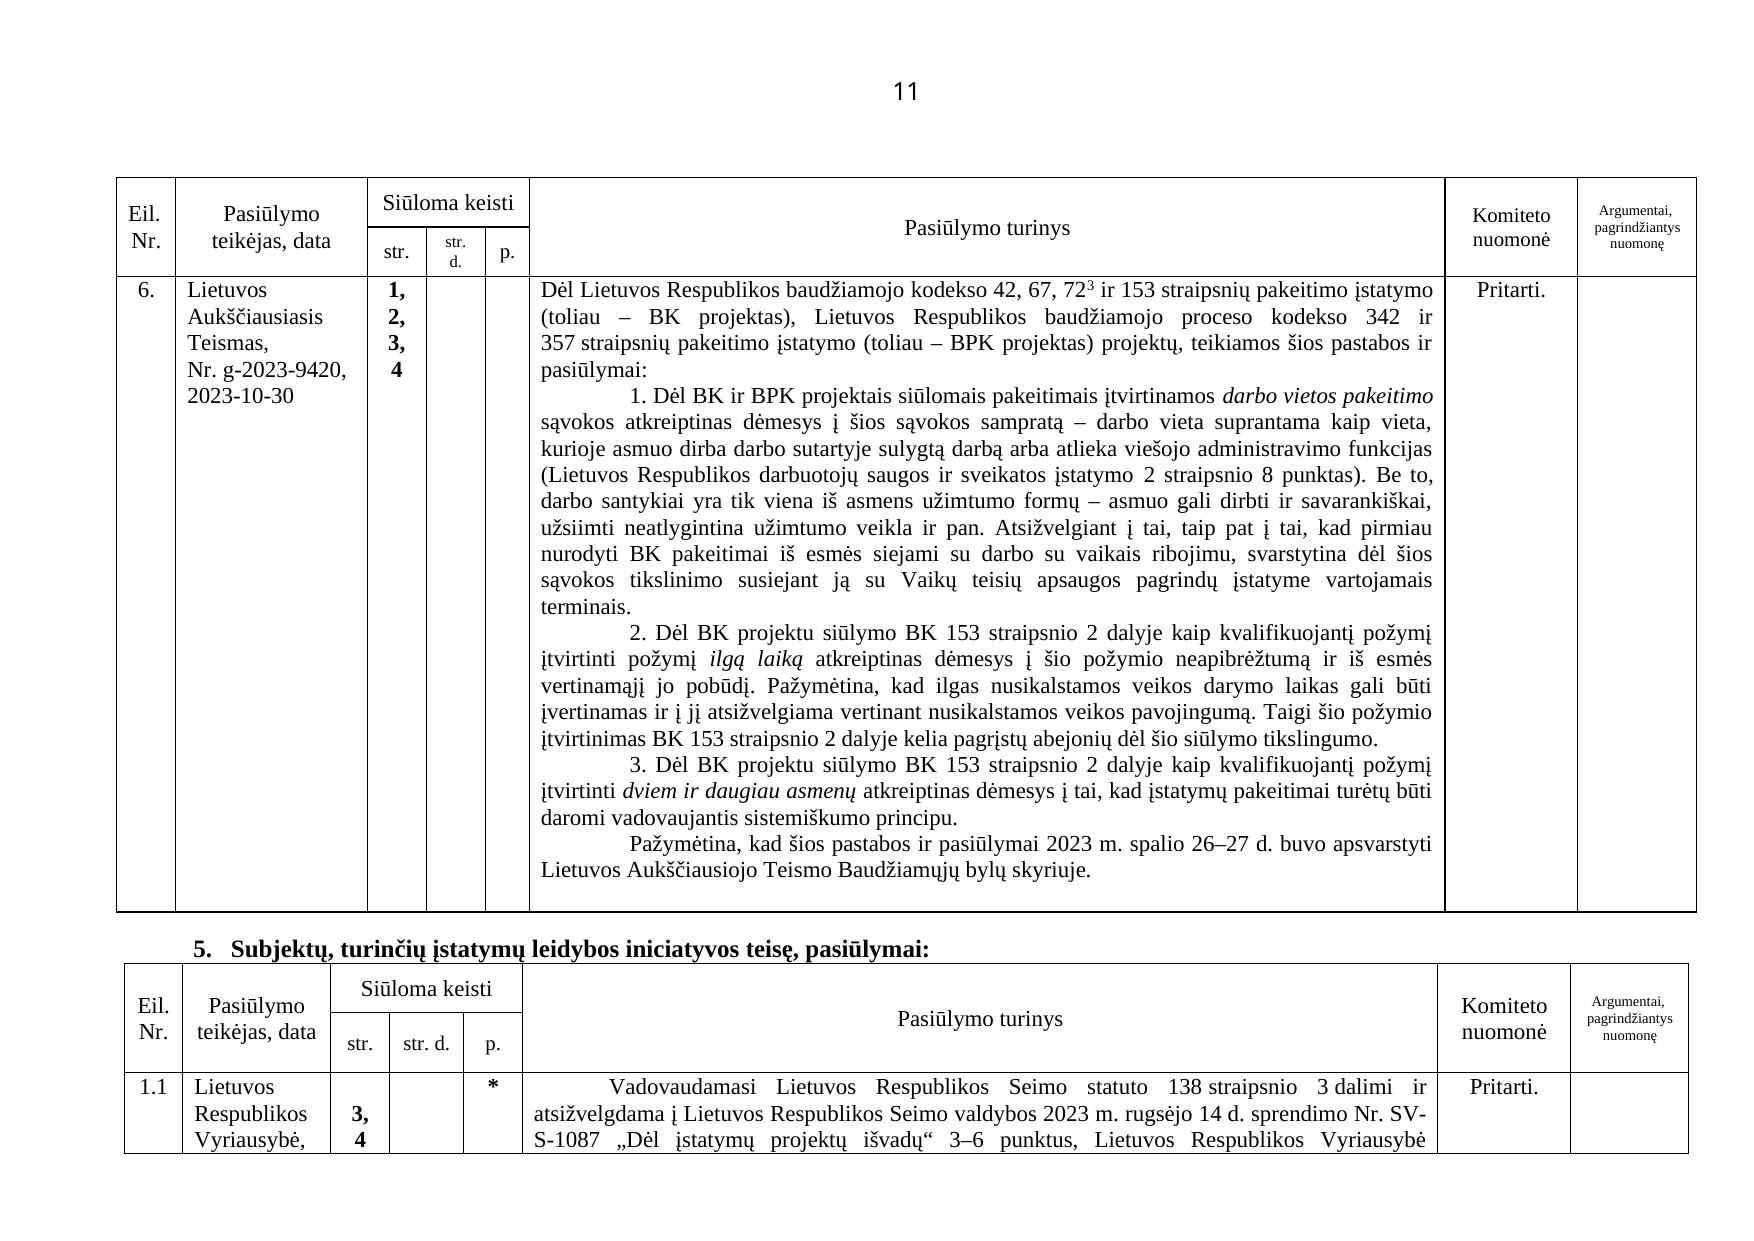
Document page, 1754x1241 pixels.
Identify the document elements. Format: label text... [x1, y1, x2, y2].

list Subjektų, turinčių įstatymų leidybos iniciatyvos teisę, pasiūlymai: [193, 934, 1695, 963]
table_header Argumentai, pagrindžiantys nuomonę [1571, 964, 1688, 1072]
table_cell [390, 1073, 463, 1152]
table_header Argumentai, pagrindžiantys nuomonę [1578, 178, 1696, 276]
table_cell 1, 2, 3, 4 [368, 277, 426, 911]
table_cell Dėl Lietuvos Respublikos baudžiamojo kodekso 42, 67, 723 ir 153 straipsnių pakeitimo įstatymo (toliau – BK projektas), Lietuvos Respublikos baudžiamojo proceso kodekso 342 ir 357 straipsnių pakeitimo įstatymo (toliau – BPK projektas) projektų, teikiamos šios pastabos ir pasiūlymai: 1. Dėl BK ir BPK projektais siūlomais pakeitimais įtvirtinamos darbo vietos pakeitimo sąvokos atkreiptinas dėmesys į šios sąvokos sampratą – darbo vieta suprantama kaip vieta, kurioje asmuo dirba darbo sutartyje sulygtą darbą arba atlieka viešojo administravimo funkcijas (Lietuvos Respublikos darbuotojų saugos ir sveikatos įstatymo 2 straipsnio 8 punktas). Be to, darbo santykiai yra tik viena iš asmens užimtumo formų – asmuo gali dirbti ir savarankiškai, užsiimti neatlygintina užimtumo veikla ir pan. Atsižvelgiant į tai, taip pat į tai, kad pirmiau nurodyti BK pakeitimai iš esmės siejami su darbo su vaikais ribojimu, svarstytina dėl šios sąvokos tikslinimo susiejant ją su Vaikų teisių apsaugos pagrindų įstatyme vartojamais terminais. 2. Dėl BK projektu siūlymo BK 153 straipsnio 2 dalyje kaip kvalifikuojantį požymį įtvirtinti požymį ilgą laiką atkreiptinas dėmesys į šio požymio neapibrėžtumą ir iš esmės vertinamąjį jo pobūdį. Pažymėtina, kad ilgas nusikalstamos veikos darymo laikas gali būti įvertinamas ir į jį atsižvelgiama vertinant nusikalstamos veikos pavojingumą. Taigi šio požymio įtvirtinimas BK 153 straipsnio 2 dalyje kelia pagrįstų abejonių dėl šio siūlymo tikslingumo. 3. Dėl BK projektu siūlymo BK 153 straipsnio 2 dalyje kaip kvalifikuojantį požymį įtvirtinti dviem ir daugiau asmenų atkreiptinas dėmesys į tai, kad įstatymų pakeitimai turėtų būti daromi vadovaujantis sistemiškumo principu. Pažymėtina, kad šios pastabos ir pasiūlymai 2023 m. spalio 26–27 d. buvo apsvarstyti Lietuvos Aukščiausiojo Teismo Baudžiamųjų bylų skyriuje. [530, 277, 1444, 911]
table_cell 1.1 [125, 1073, 182, 1152]
table_header Eil. Nr. [117, 178, 175, 276]
table_header Siūloma keisti [331, 964, 522, 1012]
table_cell [427, 277, 485, 911]
table_cell str. d. [427, 228, 485, 276]
table_cell 3, 4 [331, 1073, 389, 1152]
table_header Pasiūlymo turinys [523, 964, 1437, 1072]
table_cell p. [486, 228, 529, 276]
table_cell Vadovaudamasi Lietuvos Respublikos Seimo statuto 138 straipsnio 3 dalimi ir atsižvelgdama į Lietuvos Respublikos Seimo valdybos 2023 m. rugsėjo 14 d. sprendimo Nr. SV-S-1087 „Dėl įstatymų projektų išvadų“ 3–6 punktus, Lietuvos Respublikos Vyriausybė [523, 1073, 1437, 1152]
table_header Komiteto nuomonė [1446, 178, 1577, 276]
table_header Siūloma keisti [368, 178, 529, 226]
table_cell Pritarti. [1446, 277, 1577, 911]
table_cell Lietuvos Respublikos Vyriausybė, [183, 1073, 330, 1152]
table_cell 6. [117, 277, 175, 911]
table_cell p. [464, 1013, 522, 1072]
table_cell [1571, 1073, 1688, 1152]
table_header Pasiūlymo teikėjas, data [183, 964, 330, 1072]
table_cell str. [331, 1013, 389, 1072]
table_cell str. d. [390, 1013, 463, 1072]
table_header Eil. Nr. [125, 964, 182, 1072]
table_cell Lietuvos Aukščiausiasis Teismas, Nr. g-2023-9420, 2023-10-30 [176, 277, 367, 911]
table_cell * [464, 1073, 522, 1152]
table_cell Pritarti. [1438, 1073, 1570, 1152]
table_header Pasiūlymo teikėjas, data [176, 178, 367, 276]
table_cell str. [368, 228, 426, 276]
table_header Komiteto nuomonė [1438, 964, 1570, 1072]
table_cell [486, 277, 529, 911]
table_header Pasiūlymo turinys [530, 178, 1444, 276]
table_cell [1578, 277, 1696, 911]
